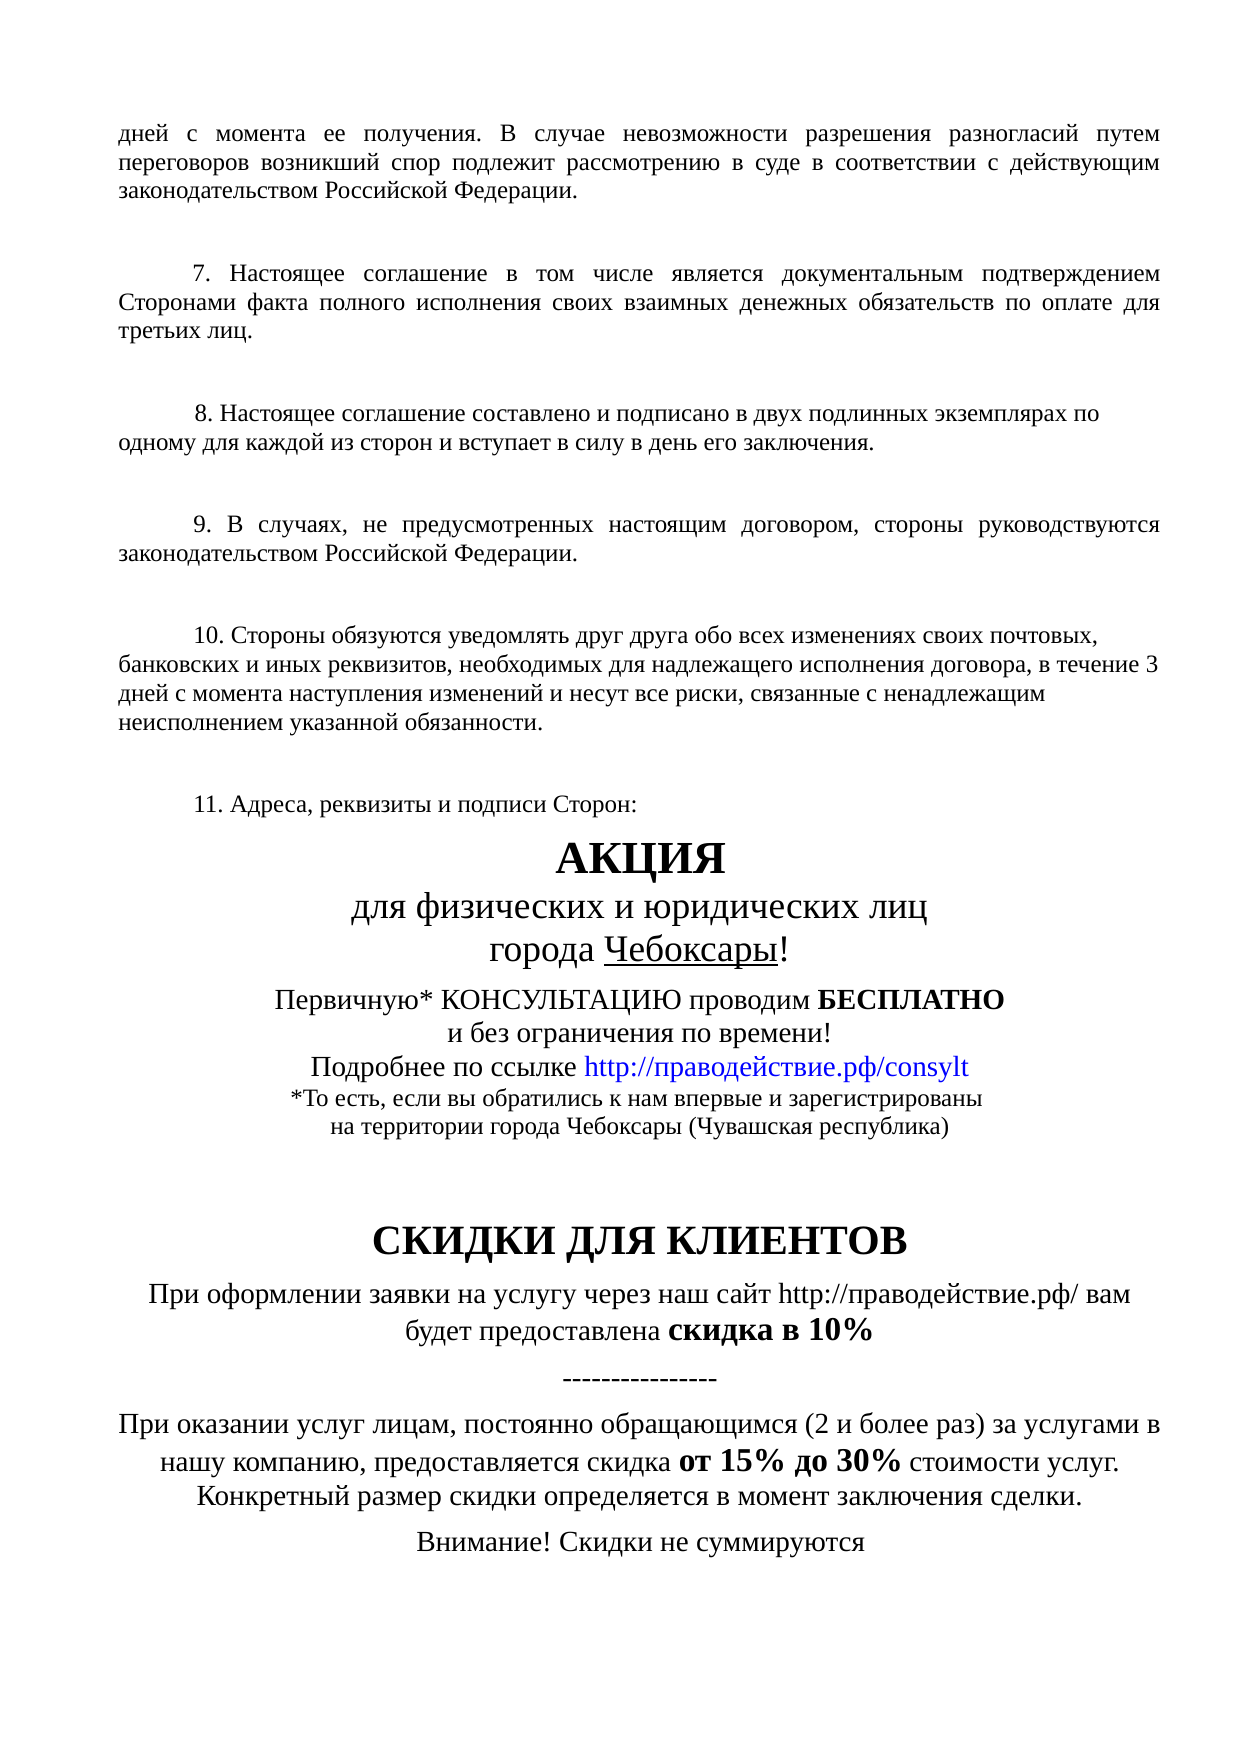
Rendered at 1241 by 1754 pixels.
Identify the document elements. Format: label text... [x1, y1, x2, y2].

text Внимание! Скидки не суммируются [118, 1524, 1161, 1558]
text СКИДКИ ДЛЯ КЛИЕНТОВ [118, 1194, 1161, 1263]
text 10. Стороны обязуются уведомлять друг друга обо всех изменениях своих почтовых, банковских и иных реквизитов, необходимых для надлежащего исполнения договора, в течение 3 дней с момента наступления изменений и несут все риски, связанные с ненадлежащим неисполнением указанной обязанности. [118, 621, 1161, 736]
text При оформлении заявки на услугу через наш сайт http://праводействие.рф/ вам будет предоставлена скидка в 10% [118, 1276, 1161, 1348]
text ---------------- [118, 1360, 1161, 1394]
text 7. Настоящее соглашение в том числе является документальным подтверждением Сторонами факта полного исполнения своих взаимных денежных обязательств по оплате для третьих лиц. [118, 258, 1161, 344]
text 9. В случаях, не предусмотренных настоящим договором, стороны руководствуются законодательством Российской Федерации. [118, 509, 1161, 567]
text дней с момента ее получения. В случае невозможности разрешения разногласий путем переговоров возникший спор подлежит рассмотрению в суде в соответствии с действующим законодательством Российской Федерации. [118, 118, 1161, 204]
text 8. Настоящее соглашение составлено и подписано в двух подлинных экземплярах по одному для каждой из сторон и вступает в силу в день его заключения. [118, 398, 1161, 456]
text 11. Адреса, реквизиты и подписи Сторон: [118, 789, 1161, 818]
text АКЦИЯ для физических и юридических лиц города Чебоксары! [118, 831, 1161, 969]
text Первичную* КОНСУЛЬТАЦИЮ проводим БЕСПЛАТНО и без ограничения по времени! Подробнее по ссылке http://праводействие.рф/consylt *То есть, если вы обратились к нам впервые и зарегистрированы на территории города Чебоксары (Чувашская республика) [118, 982, 1161, 1140]
text При оказании услуг лицам, постоянно обращающимся (2 и более раз) за услугами в нашу компанию, предоставляется скидка от 15% до 30% стоимости услуг. Конкретный размер скидки определяется в момент заключения сделки. [118, 1406, 1161, 1512]
